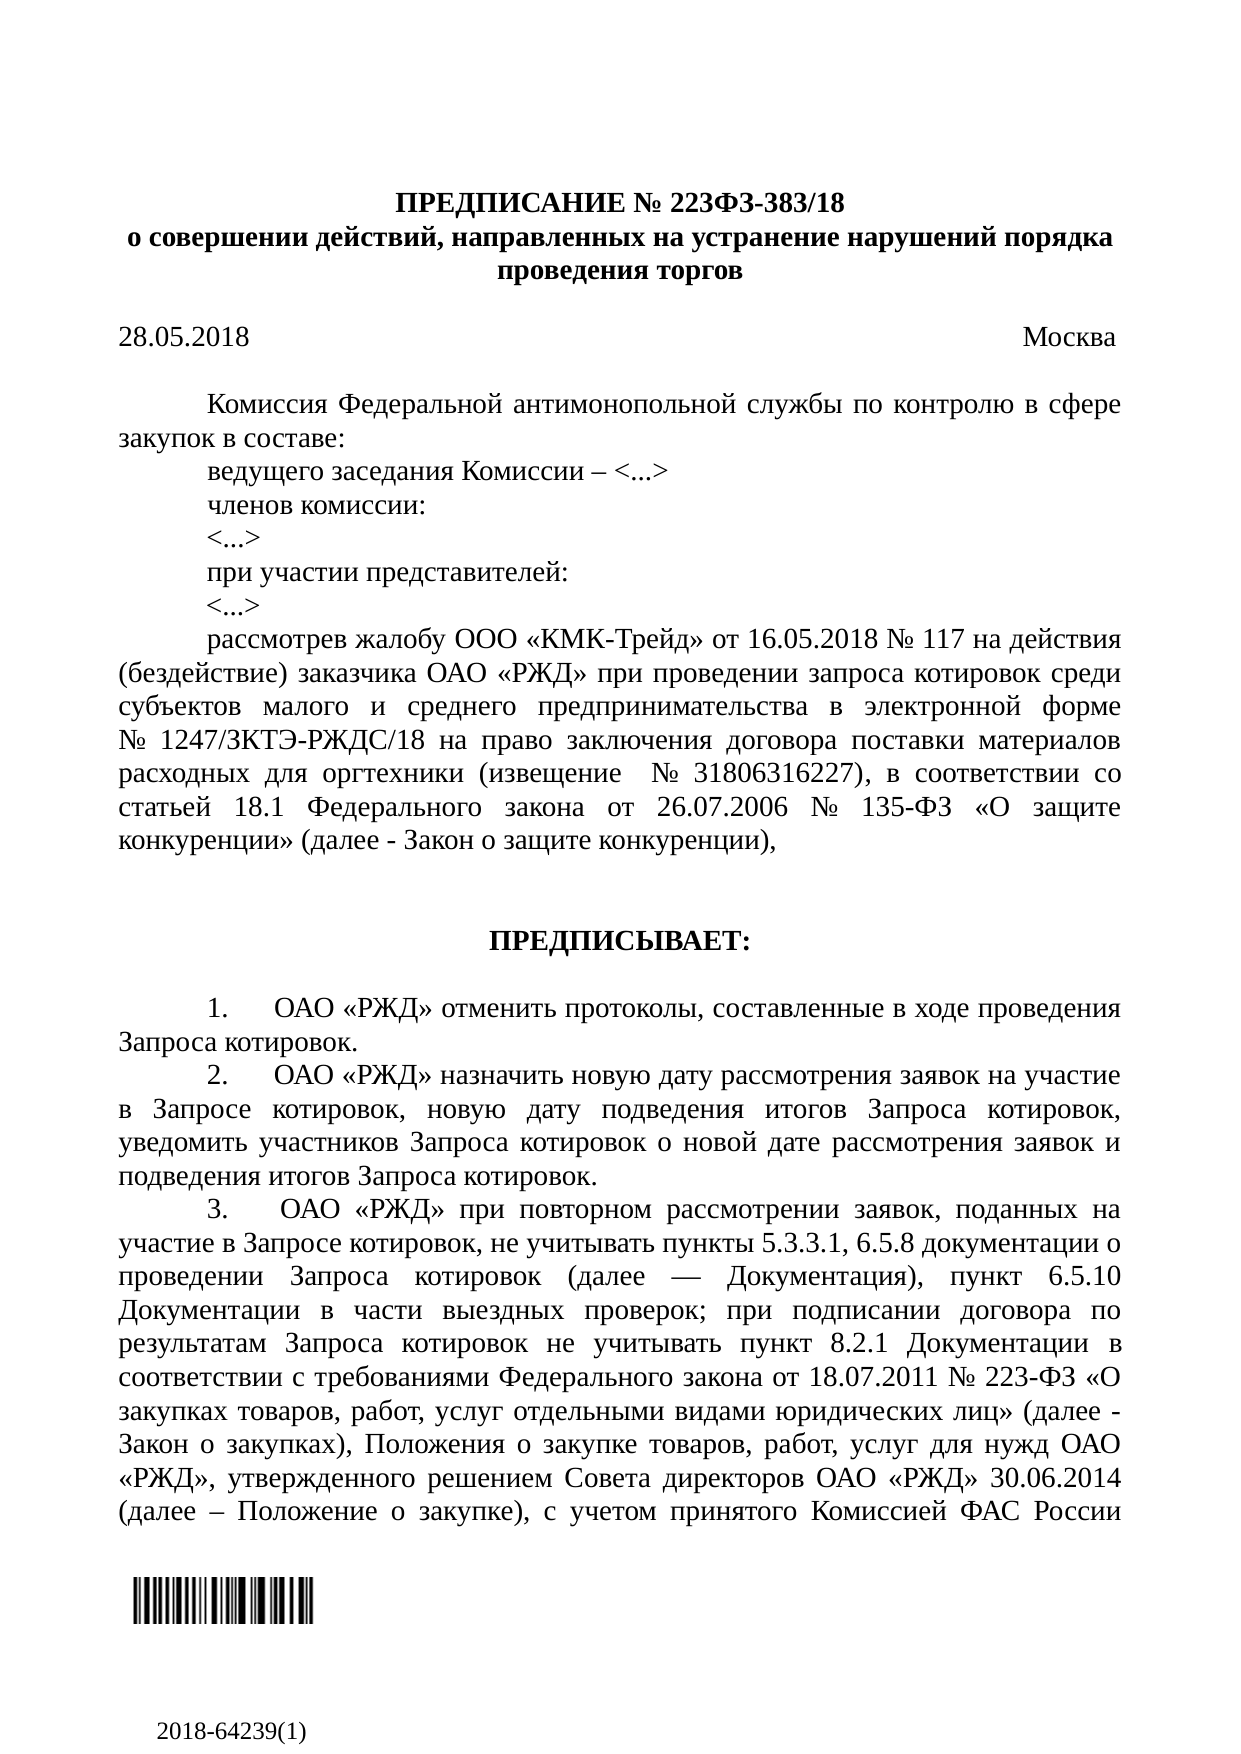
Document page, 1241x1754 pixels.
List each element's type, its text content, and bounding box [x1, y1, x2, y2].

text <...> [118, 588, 1122, 621]
text ПРЕДПИСАНИЕ № 223ФЗ-383/18 [118, 185, 1122, 219]
text ведущего заседания Комиссии – <...> [118, 453, 1122, 487]
text о совершении действий, направленных на устранение нарушений порядка проведения торгов [118, 219, 1122, 286]
text 28.05.2018 Москва [118, 319, 1122, 353]
list ОАО «РЖД» назначить новую дату рассмотрения заявок на участие в Запросе котировок, новую дату подведения итогов Запроса котировок, уведомить участников Запроса котировок о новой дате рассмотрения заявок и подведения итогов Запроса котировок. [118, 1057, 1122, 1191]
text при участии представителей: [118, 554, 1122, 588]
text рассмотрев жалобу ООО «КМК-Трейд» от 16.05.2018 № 117 на действия (бездействие) заказчика ОАО «РЖД» при проведении запроса котировок среди субъектов малого и среднего предпринимательства в электронной форме № 1247/ЗКТЭ-РЖДС/18 на право заключения договора поставки материалов расходных для оргтехники (извещение № 31806316227), в соответствии со статьей 18.1 Федерального закона от 26.07.2006 № 135-ФЗ «О защите конкуренции» (далее - Закон о защите конкуренции), [118, 621, 1122, 856]
text ПРЕДПИСЫВАЕТ: [118, 923, 1122, 957]
text членов комиссии: [118, 487, 1122, 521]
picture [118, 1577, 331, 1624]
text Комиссия Федеральной антимонопольной службы по контролю в сфере закупок в составе: [118, 386, 1122, 453]
list ОАО «РЖД» отменить протоколы, составленные в ходе проведения Запроса котировок. [118, 990, 1122, 1057]
list ОАО «РЖД» при повторном рассмотрении заявок, поданных на участие в Запросе котировок, не учитывать пункты 5.3.3.1, 6.5.8 документации о проведении Запроса котировок (далее — Документация), пункт 6.5.10 Документации в части выездных проверок; при подписании договора по результатам Запроса котировок не учитывать пункт 8.2.1 Документации в соответствии с требованиями Федерального закона от 18.07.2011 № 223-ФЗ «О закупках товаров, работ, услуг отдельными видами юридических лиц» (далее - Закон о закупках), Положения о закупке товаров, работ, услуг для нужд ОАО «РЖД», утвержденного решением Совета директоров ОАО «РЖД» 30.06.2014 (далее – Положение о закупке), с учетом принятого Комиссией ФАС России [118, 1191, 1122, 1527]
text <...> [118, 521, 1122, 554]
